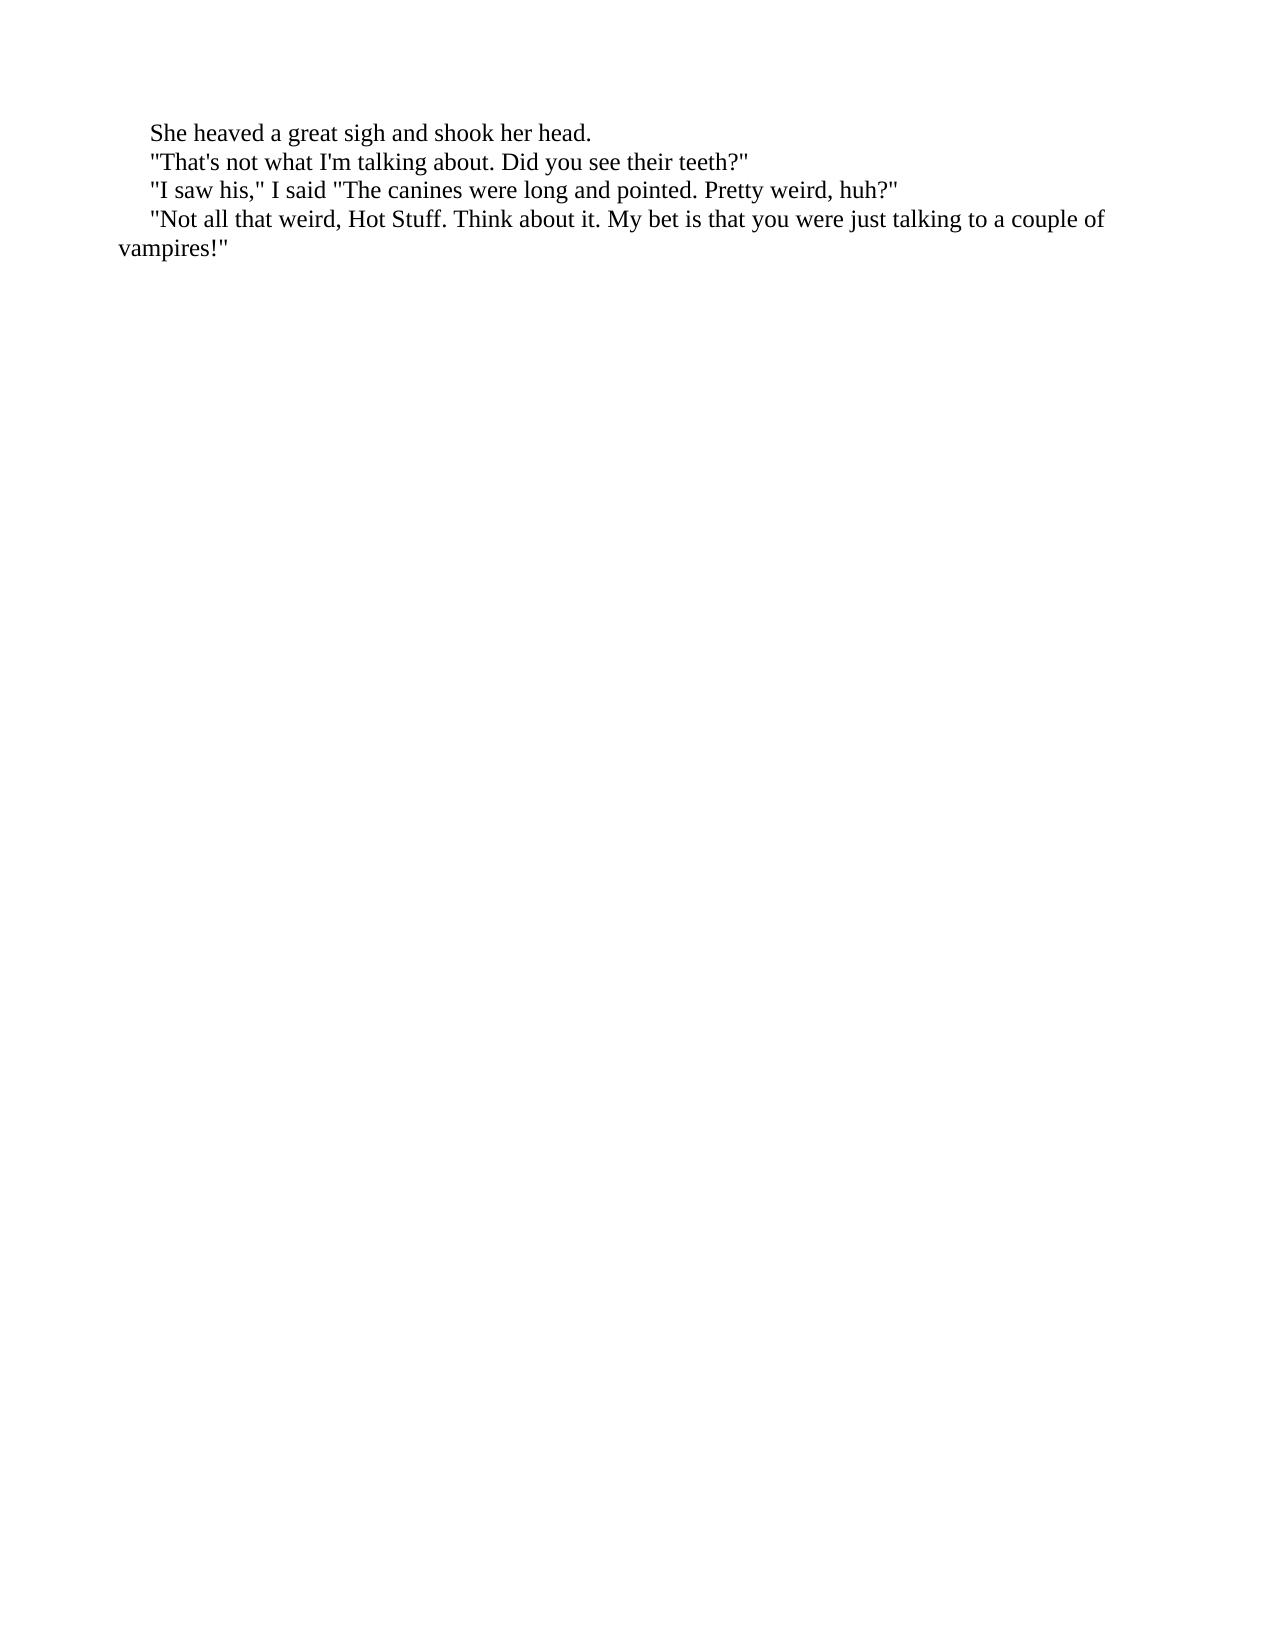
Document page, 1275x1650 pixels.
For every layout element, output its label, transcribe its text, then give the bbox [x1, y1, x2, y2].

text "That's not what I'm talking about. Did you see their teeth?" [118, 147, 1157, 176]
text "Not all that weird, Hot Stuff. Think about it. My bet is that you were just talking to a couple of vampires!" [118, 204, 1157, 262]
text She heaved a great sigh and shook her head. [118, 118, 1157, 147]
text "I saw his," I said "The canines were long and pointed. Pretty weird, huh?" [118, 176, 1157, 204]
